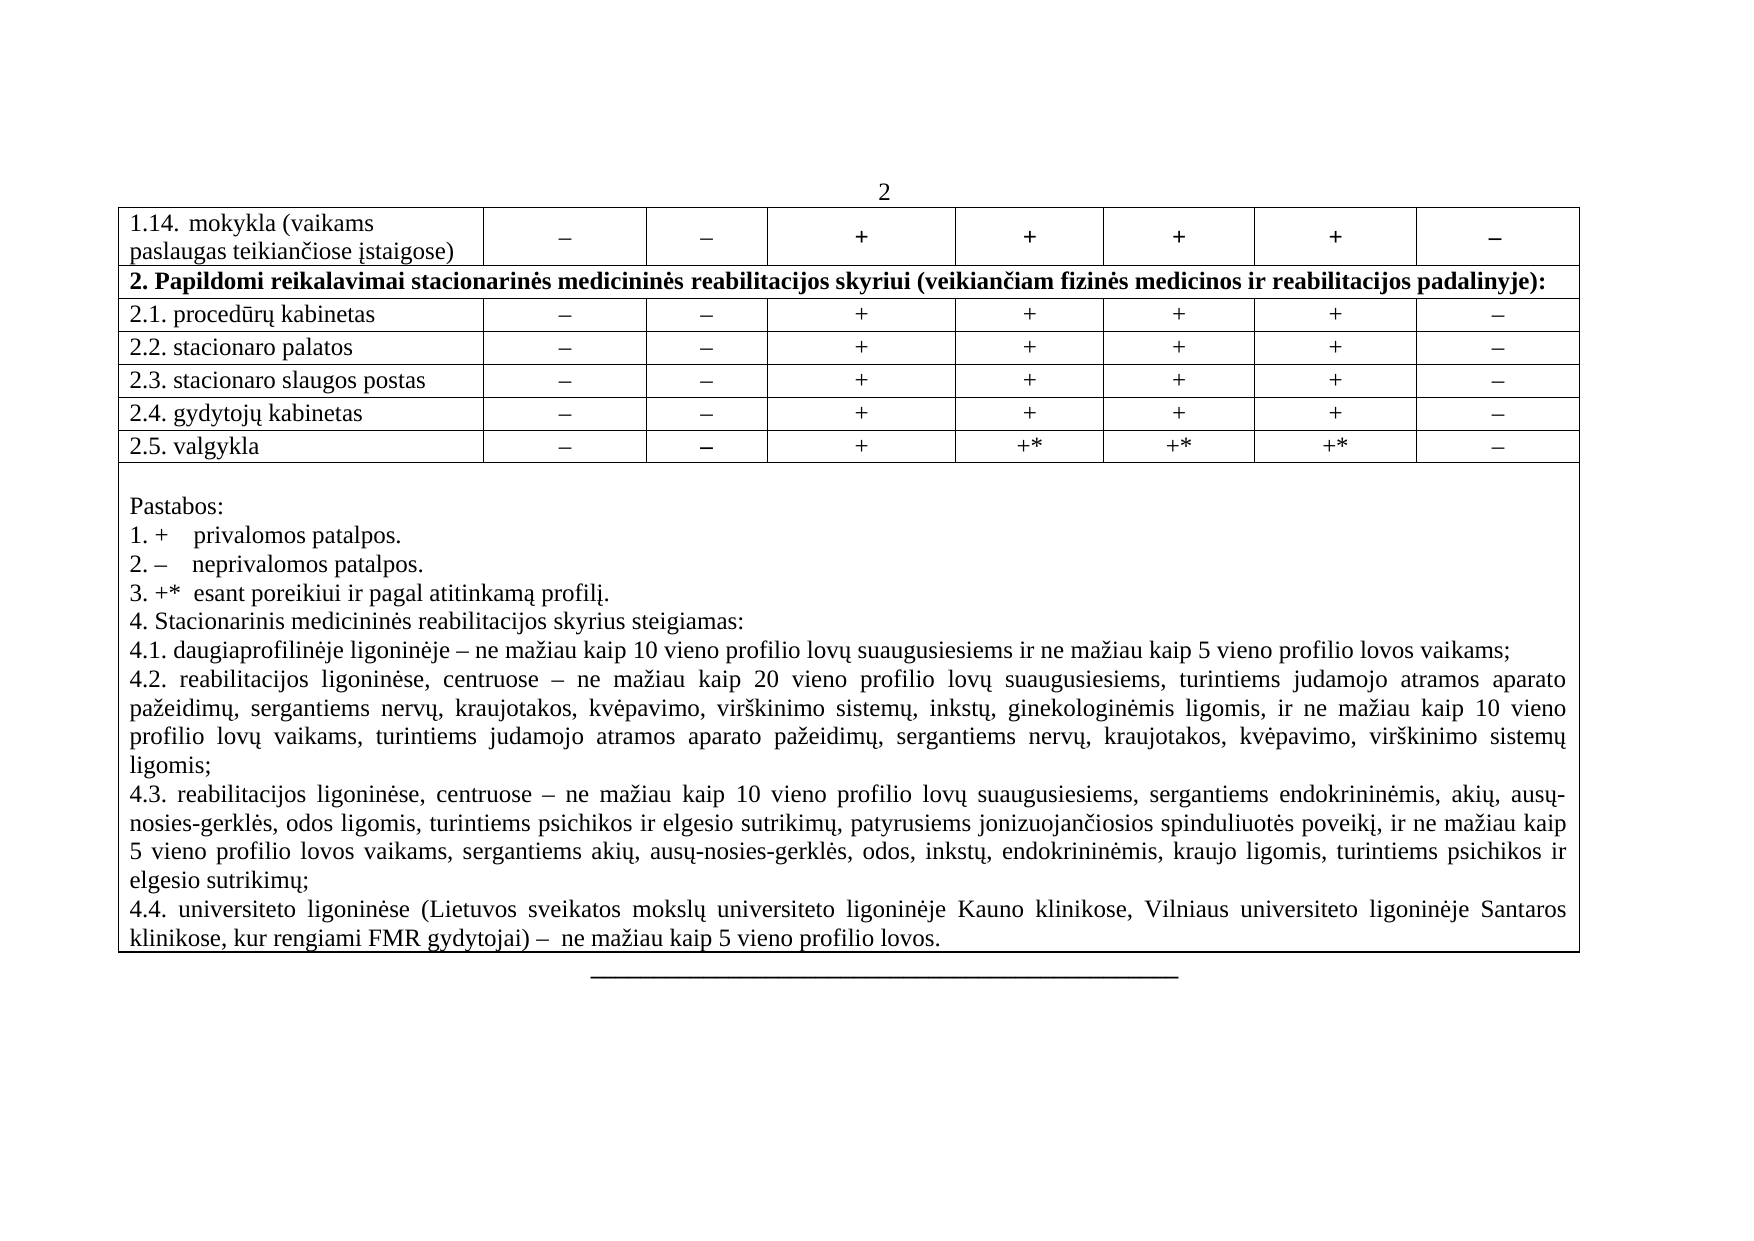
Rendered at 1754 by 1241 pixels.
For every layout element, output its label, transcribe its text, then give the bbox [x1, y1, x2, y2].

table_cell + [768, 299, 955, 331]
table_cell – [1417, 332, 1579, 364]
table_cell – [1417, 365, 1579, 397]
table_cell 1.14. mokykla (vaikams paslaugas teikiančiose įstaigose) [119, 208, 483, 265]
table_cell – [647, 332, 767, 364]
table_cell + [768, 431, 955, 462]
table_cell 2.5. valgykla [119, 431, 483, 462]
table_cell – [647, 431, 767, 462]
table_cell – [484, 365, 646, 397]
table_cell + [956, 332, 1103, 364]
table_cell – [484, 299, 646, 331]
table_cell + [768, 332, 955, 364]
table_cell 2. Papildomi reikalavimai stacionarinės medicininės reabilitacijos skyriui (veikiančiam fizinės medicinos ir reabilitacijos padalinyje): [119, 266, 1579, 298]
table_cell – [647, 365, 767, 397]
table_cell + [768, 398, 955, 430]
table_cell + [1104, 365, 1254, 397]
table_cell + [956, 365, 1103, 397]
table_cell + [1255, 365, 1416, 397]
table_cell + [1255, 299, 1416, 331]
table_cell – [1417, 398, 1579, 430]
table_cell – [647, 208, 767, 265]
table_cell +* [956, 431, 1103, 462]
table_cell + [1104, 208, 1254, 265]
table_cell + [1255, 332, 1416, 364]
table_cell +* [1255, 431, 1416, 462]
table_cell 2.4. gydytojų kabinetas [119, 398, 483, 430]
table_cell Pastabos: 1. + privalomos patalpos. 2. – neprivalomos patalpos. 3. +* esant poreikiui ir pagal atitinkamą profilį. 4. Stacionarinis medicininės reabilitacijos skyrius steigiamas: 4.1. daugiaprofilinėje ligoninėje – ne mažiau kaip 10 vieno profilio lovų suaugusiesiems ir ne mažiau kaip 5 vieno profilio lovos vaikams; 4.2. reabilitacijos ligoninėse, centruose – ne mažiau kaip 20 vieno profilio lovų suaugusiesiems, turintiems judamojo atramos aparato pažeidimų, sergantiems nervų, kraujotakos, kvėpavimo, virškinimo sistemų, inkstų, ginekologinėmis ligomis, ir ne mažiau kaip 10 vieno profilio lovų vaikams, turintiems judamojo atramos aparato pažeidimų, sergantiems nervų, kraujotakos, kvėpavimo, virškinimo sistemų ligomis; 4.3. reabilitacijos ligoninėse, centruose – ne mažiau kaip 10 vieno profilio lovų suaugusiesiems, sergantiems endokrininėmis, akių, ausų-nosies-gerklės, odos ligomis, turintiems psichikos ir elgesio sutrikimų, patyrusiems jonizuojančiosios spinduliuotės poveikį, ir ne mažiau kaip 5 vieno profilio lovos vaikams, sergantiems akių, ausų-nosies-gerklės, odos, inkstų, endokrininėmis, kraujo ligomis, turintiems psichikos ir elgesio sutrikimų; 4.4. universiteto ligoninėse (Lietuvos sveikatos mokslų universiteto ligoninėje Kauno klinikose, Vilniaus universiteto ligoninėje Santaros klinikose, kur rengiami FMR gydytojai) – ne mažiau kaip 5 vieno profilio lovos. [119, 463, 1579, 951]
text _______________________________________________ [118, 952, 1651, 981]
table_cell + [956, 398, 1103, 430]
table_cell – [647, 398, 767, 430]
table_cell – [484, 332, 646, 364]
table_cell + [1104, 398, 1254, 430]
table_cell – [484, 431, 646, 462]
table_cell + [768, 208, 955, 265]
table_cell + [1104, 332, 1254, 364]
table_cell – [647, 299, 767, 331]
table_cell 2.3. stacionaro slaugos postas [119, 365, 483, 397]
table_cell 2.2. stacionaro palatos [119, 332, 483, 364]
table_cell 2.1. procedūrų kabinetas [119, 299, 483, 331]
table_cell + [956, 299, 1103, 331]
table_cell + [1104, 299, 1254, 331]
table_cell – [484, 208, 646, 265]
table_cell + [1255, 208, 1416, 265]
table_cell + [768, 365, 955, 397]
table_cell + [956, 208, 1103, 265]
table_cell – [1417, 299, 1579, 331]
table_cell + [1255, 398, 1416, 430]
table_cell – [1417, 208, 1579, 265]
table_cell – [1417, 431, 1579, 462]
table_cell – [484, 398, 646, 430]
table_cell +* [1104, 431, 1254, 462]
